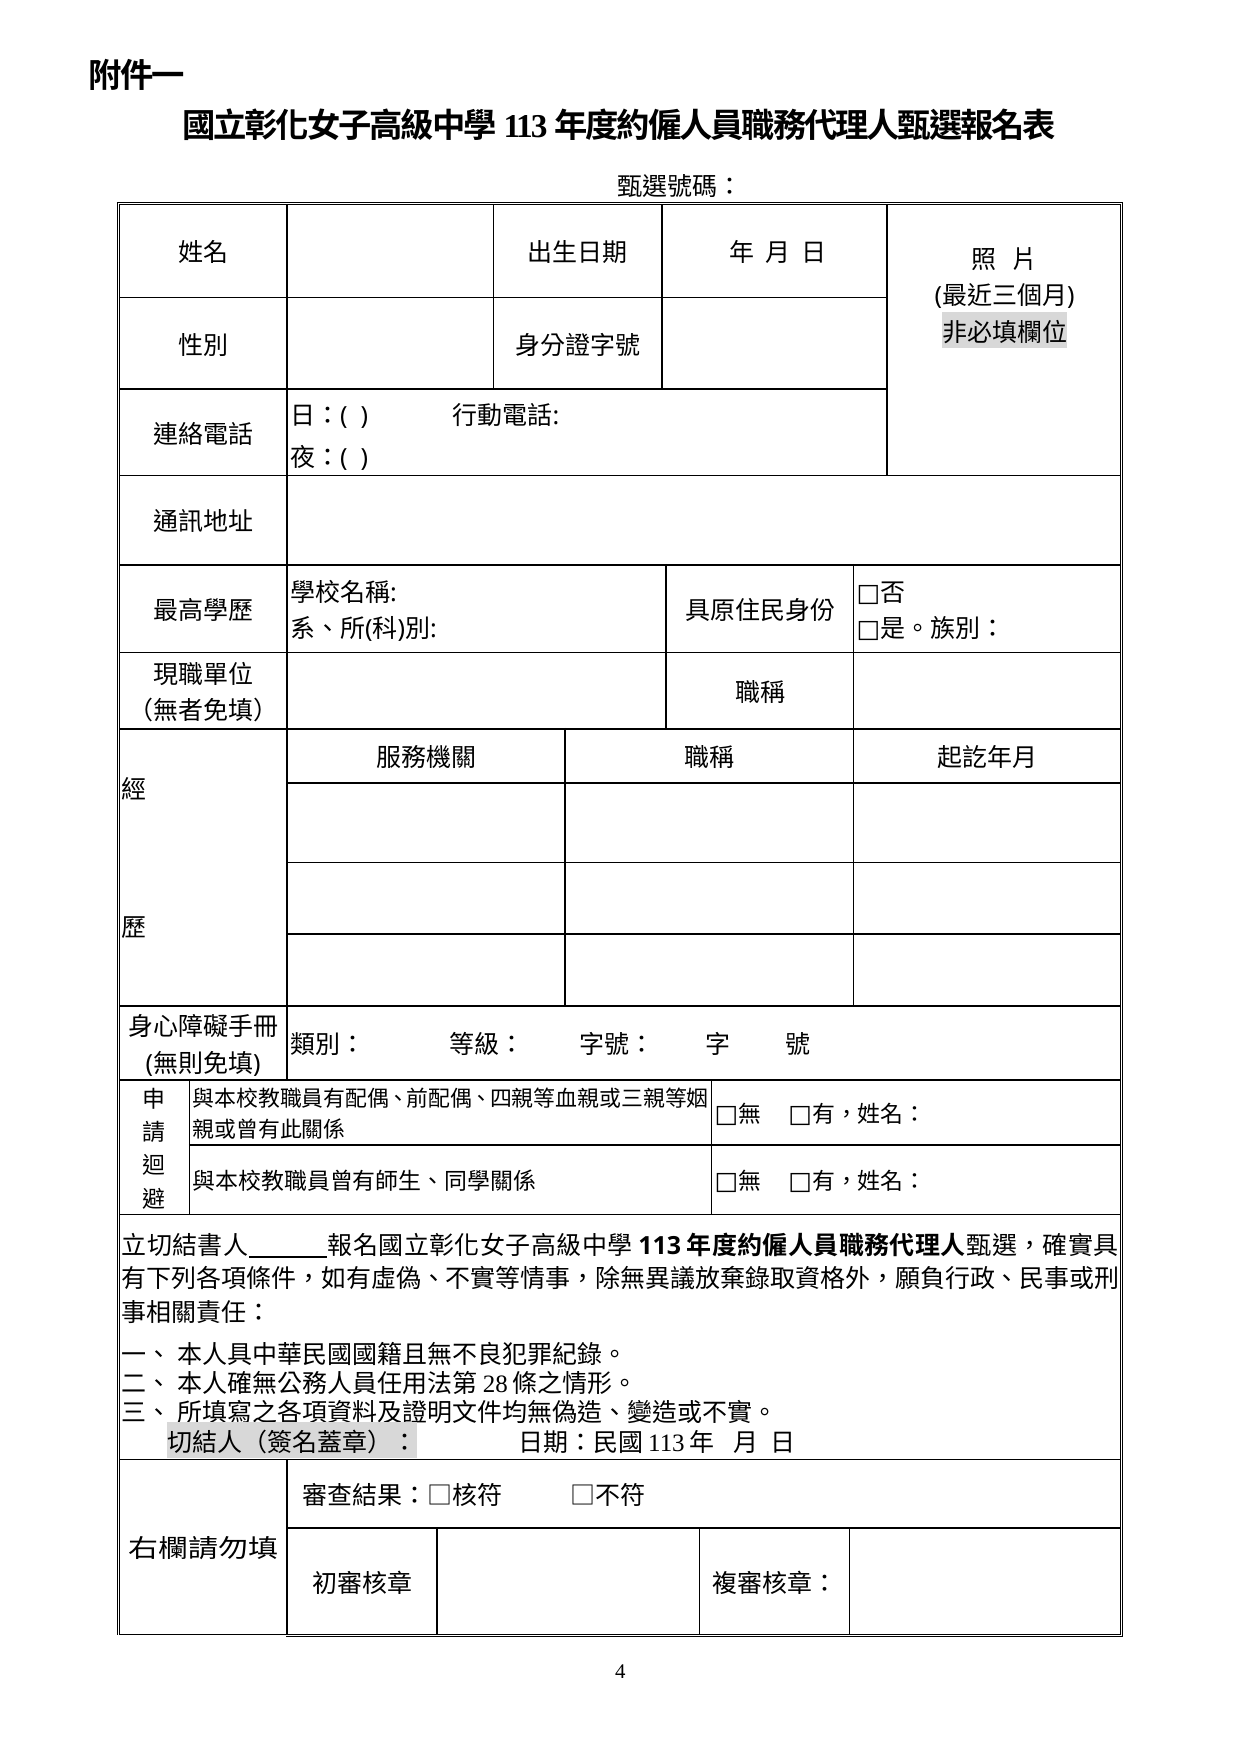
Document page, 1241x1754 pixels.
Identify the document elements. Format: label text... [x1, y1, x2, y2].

table_cell 現職單位 （無者免填） [120, 653, 286, 728]
table_cell 職稱 [667, 653, 853, 728]
table_cell 性別 [120, 298, 286, 388]
table_cell [850, 1529, 1120, 1634]
table_cell [854, 935, 1120, 1005]
table_cell [663, 298, 886, 388]
table_header 照 片 (最近三個月) 非必填欄位 [888, 205, 1120, 474]
table_header [288, 205, 493, 297]
table_cell 申 請 迴 避 [120, 1081, 189, 1214]
table_header 年 月 日 [663, 205, 886, 297]
table_cell 右欄請勿填 [120, 1460, 286, 1634]
table_cell 審查結果：□核符 □不符 [288, 1460, 1120, 1527]
table_cell □否 □是。族別： [854, 566, 1120, 652]
text 甄選號碼： [89, 166, 1152, 202]
table_cell 經 歷 [120, 730, 286, 1005]
table_cell [288, 863, 564, 933]
table_cell 立切結書人 報名國立彰化女子高級中學113年度約僱人員職務代理人甄選，確實具有下列各項條件，如有虛偽、不實等情事，除無異議放棄錄取資格外，願負行政、民事或刑事相關責任： 一、 本人具中華民國國籍且無不良犯罪紀錄。 二、 本人確無公務人員任用法第28條之情形。 三、 所填寫之各項資料及證明文件均無偽造、變造或不實。 切結人（簽名蓋章）： 日期：民國113年 月 日 [120, 1215, 1120, 1459]
table_cell 學校名稱: 系、所(科)別: [288, 566, 665, 652]
text 國立彰化女子高級中學113年度約僱人員職務代理人甄選報名表 [89, 97, 1152, 147]
table_cell 身分證字號 [494, 298, 661, 388]
table_cell [566, 784, 853, 862]
table_header 出生日期 [494, 205, 661, 297]
table_cell 初審核章 [288, 1529, 436, 1634]
table_cell [438, 1529, 699, 1634]
table_cell □無 □有，姓名： [712, 1146, 1120, 1214]
table_cell 通訊地址 [120, 476, 286, 564]
table_cell [854, 653, 1120, 728]
table_cell 起訖年月 [854, 730, 1120, 782]
table_cell 身心障礙手冊(無則免填) [120, 1007, 286, 1079]
table_cell [288, 298, 493, 388]
table_cell [854, 863, 1120, 933]
table_cell [566, 863, 853, 933]
table_cell 職稱 [566, 730, 853, 782]
text 附件一 [89, 47, 1152, 97]
table_cell [288, 784, 564, 862]
table_cell [288, 653, 665, 728]
table_cell 與本校教職員有配偶、前配偶、四親等血親或三親等姻親或曾有此關係 [190, 1081, 711, 1144]
table_cell [288, 935, 564, 1005]
table_cell □無 □有，姓名： [712, 1081, 1120, 1144]
table_cell 具原住民身份 [667, 566, 853, 652]
table_cell [288, 476, 1120, 564]
table_cell 最高學歷 [120, 566, 286, 652]
table_cell 複審核章： [700, 1529, 849, 1634]
table_cell 日：( ) 行動電話: 夜：( ) [288, 390, 886, 474]
table_cell 服務機關 [288, 730, 564, 782]
table_cell 與本校教職員曾有師生、同學關係 [190, 1146, 711, 1214]
table_cell [854, 784, 1120, 862]
table_cell [566, 935, 853, 1005]
table_cell 類別： 等級： 字號： 字 號 [288, 1007, 1120, 1079]
table_header 姓名 [120, 205, 286, 297]
table_cell 連絡電話 [120, 390, 286, 474]
